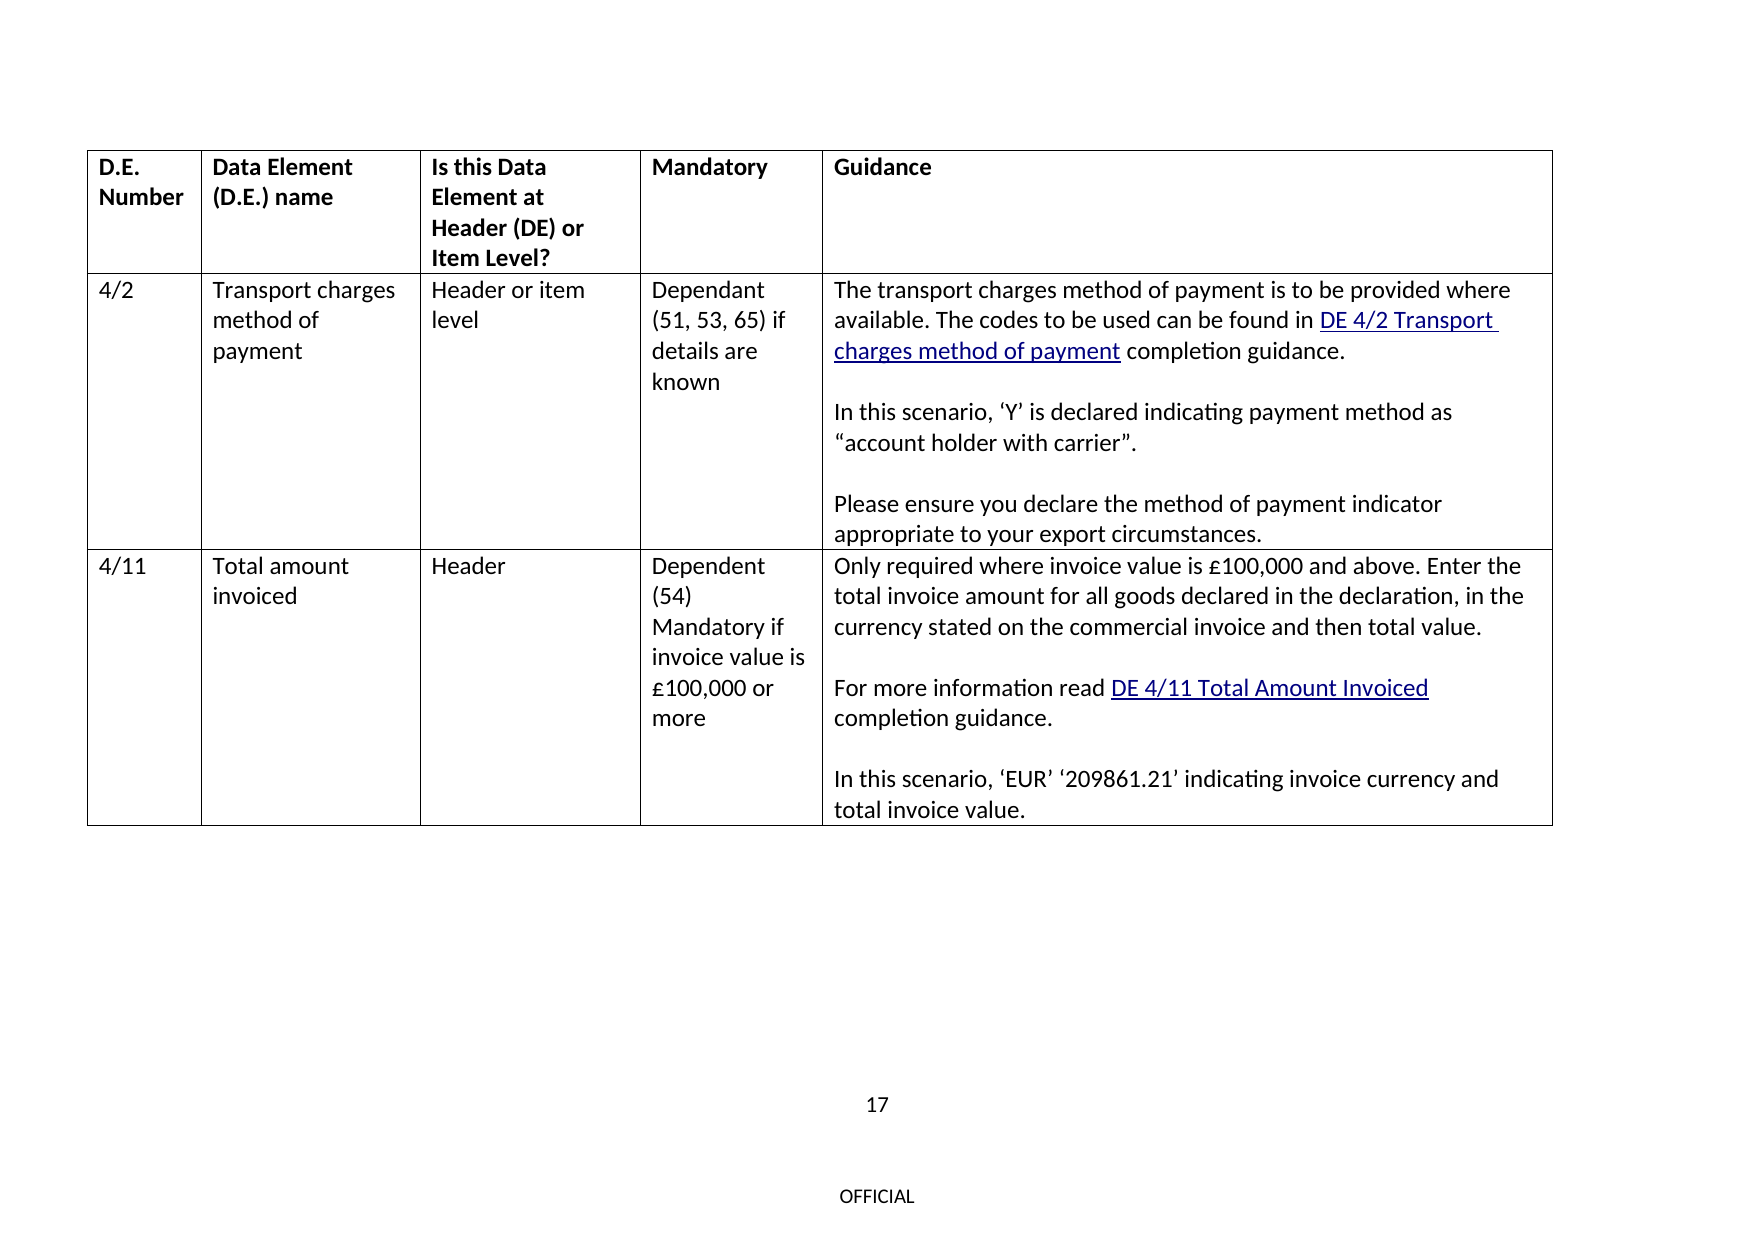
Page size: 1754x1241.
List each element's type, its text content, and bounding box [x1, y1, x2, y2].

table_cell The transport charges method of payment is to be provided where available. The codes to be used can be found in DE 4/2 Transport charges method of payment completion guidance. In this scenario, ‘Y’ is declared indicating payment method as “account holder with carrier”. Please ensure you declare the method of payment indicator appropriate to your export circumstances. [823, 274, 1552, 549]
table_cell Header or item level [421, 274, 640, 549]
table_header Is this Data Element at Header (DE) or Item Level? [421, 151, 640, 273]
table_cell Dependent (54) Mandatory if invoice value is £100,000 or more [641, 550, 822, 824]
table_cell Dependant (51, 53, 65) if details are known [641, 274, 822, 549]
table_header Guidance [823, 151, 1552, 273]
table_header Mandatory [641, 151, 822, 273]
table_cell Only required where invoice value is £100,000 and above. Enter the total invoice amount for all goods declared in the declaration, in the currency stated on the commercial invoice and then total value. For more information read DE 4/11 Total Amount Invoiced completion guidance. In this scenario, ‘EUR’ ‘209861.21’ indicating invoice currency and total invoice value. [823, 550, 1552, 824]
table_cell Total amount invoiced [202, 550, 420, 824]
table_header D.E. Number [88, 151, 201, 273]
table_cell 4/2 [88, 274, 201, 549]
table_header Data Element (D.E.) name [202, 151, 420, 273]
table_cell 4/11 [88, 550, 201, 824]
table_cell Header [421, 550, 640, 824]
table_cell Transport charges method of payment [202, 274, 420, 549]
